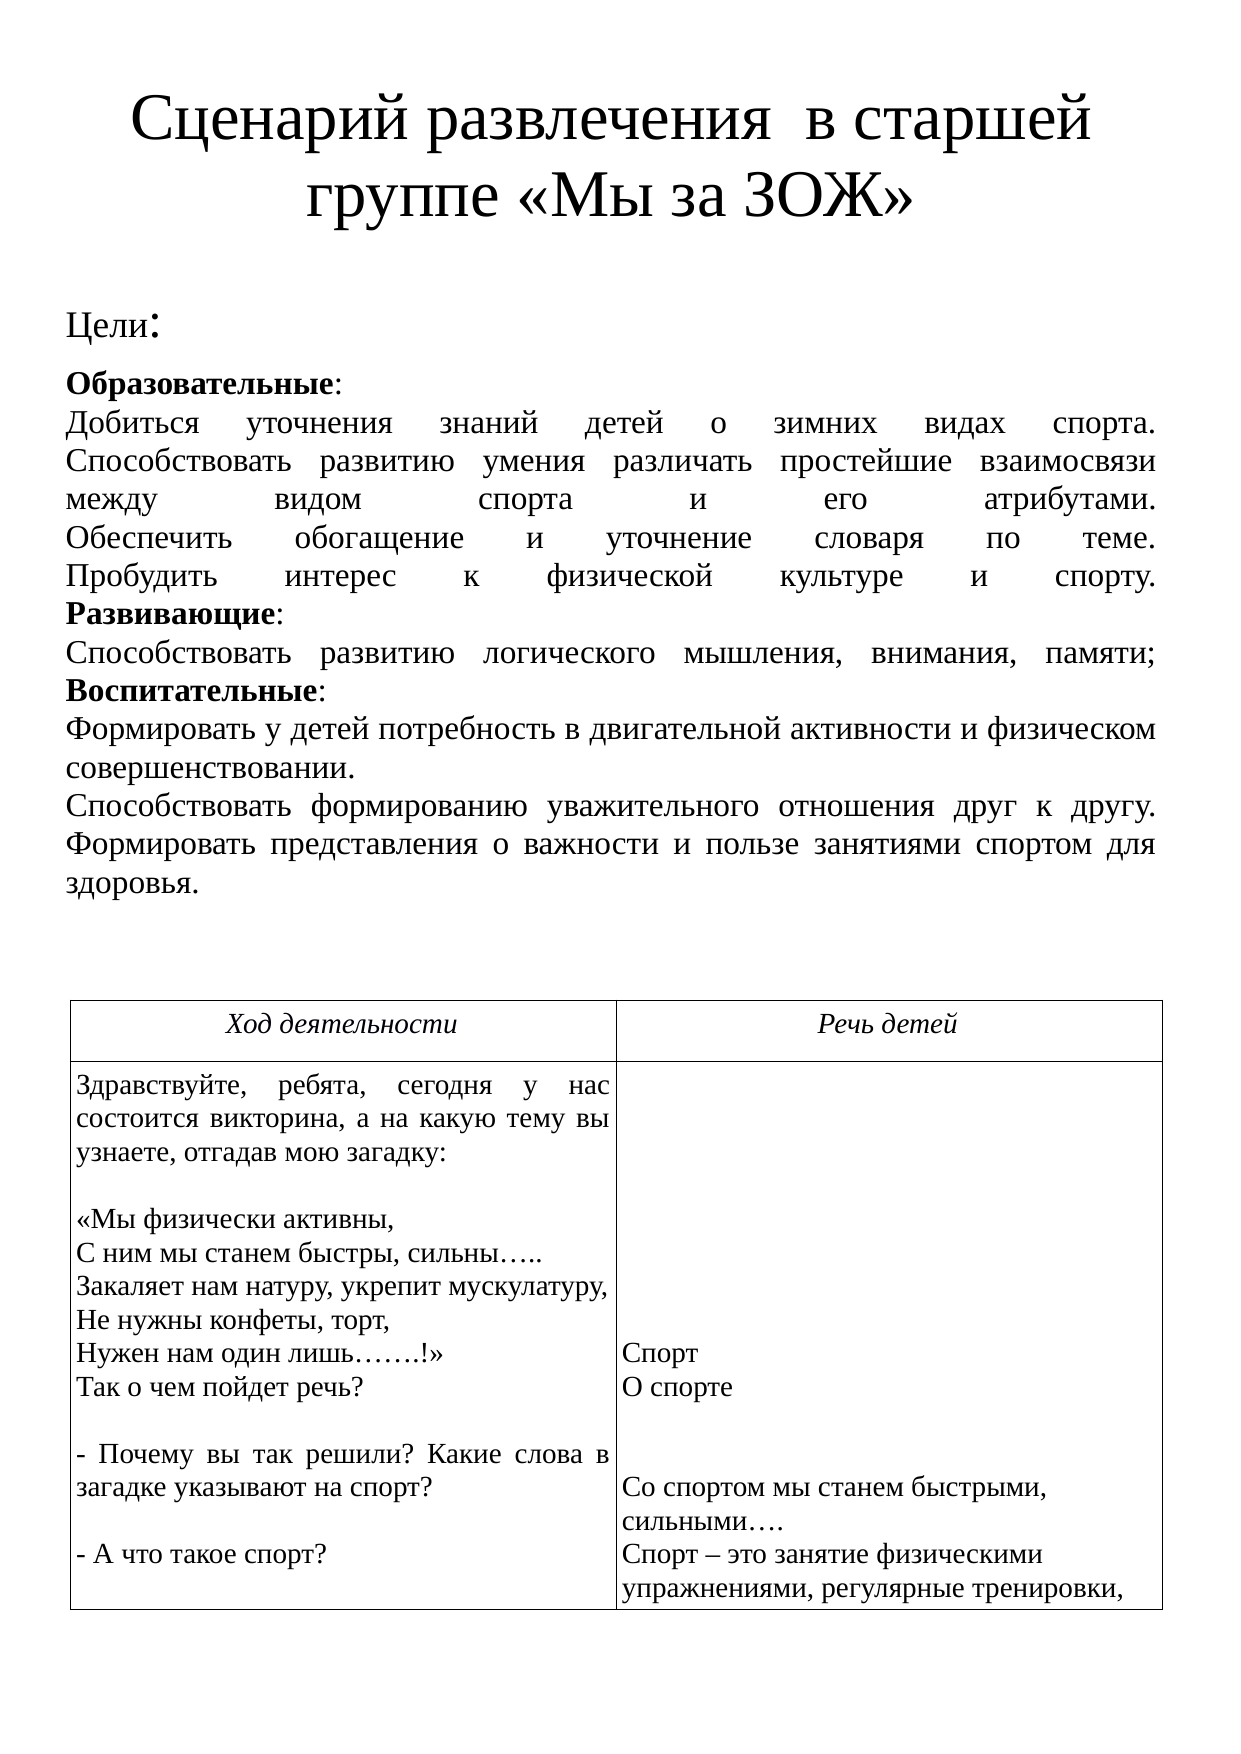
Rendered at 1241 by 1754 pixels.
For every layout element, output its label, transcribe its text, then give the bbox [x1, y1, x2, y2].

table_header Речь детей [617, 1001, 1162, 1061]
text Образовательные: Добиться уточнения знаний детей о зимних видах спорта. Способствовать развитию умения различать простейшие взаимосвязи между видом спорта и его атрибутами. Обеспечить обогащение и уточнение словаря по теме. Пробудить интерес к физической культуре и спорту. Развивающие: Способствовать развитию логического мышления, внимания, памяти; Воспитательные: Формировать у детей потребность в двигательной активности и физическом совершенствовании. Способствовать формированию уважительного отношения друг к другу. Формировать представления о важности и пользе занятиями спортом для здоровья. [65, 364, 1157, 900]
text Сценарий развлечения в старшей группе «Мы за ЗОЖ» [65, 77, 1157, 231]
table_cell Здравствуйте, ребята, сегодня у нас состоится викторина, а на какую тему вы узнаете, отгадав мою загадку: «Мы физически активны, С ним мы станем быстры, сильны….. Закаляет нам натуру, укрепит мускулатуру, Не нужны конфеты, торт, Нужен нам один лишь…….!» Так о чем пойдет речь? - Почему вы так решили? Какие слова в загадке указывают на спорт? - А что такое спорт? [71, 1062, 616, 1609]
table_header Ход деятельности [71, 1001, 616, 1061]
table_cell Спорт О спорте Со спортом мы станем быстрыми, сильными…. Спорт – это занятие физическими упражнениями, регулярные тренировки, [617, 1062, 1162, 1609]
text Цели: [65, 291, 1157, 348]
